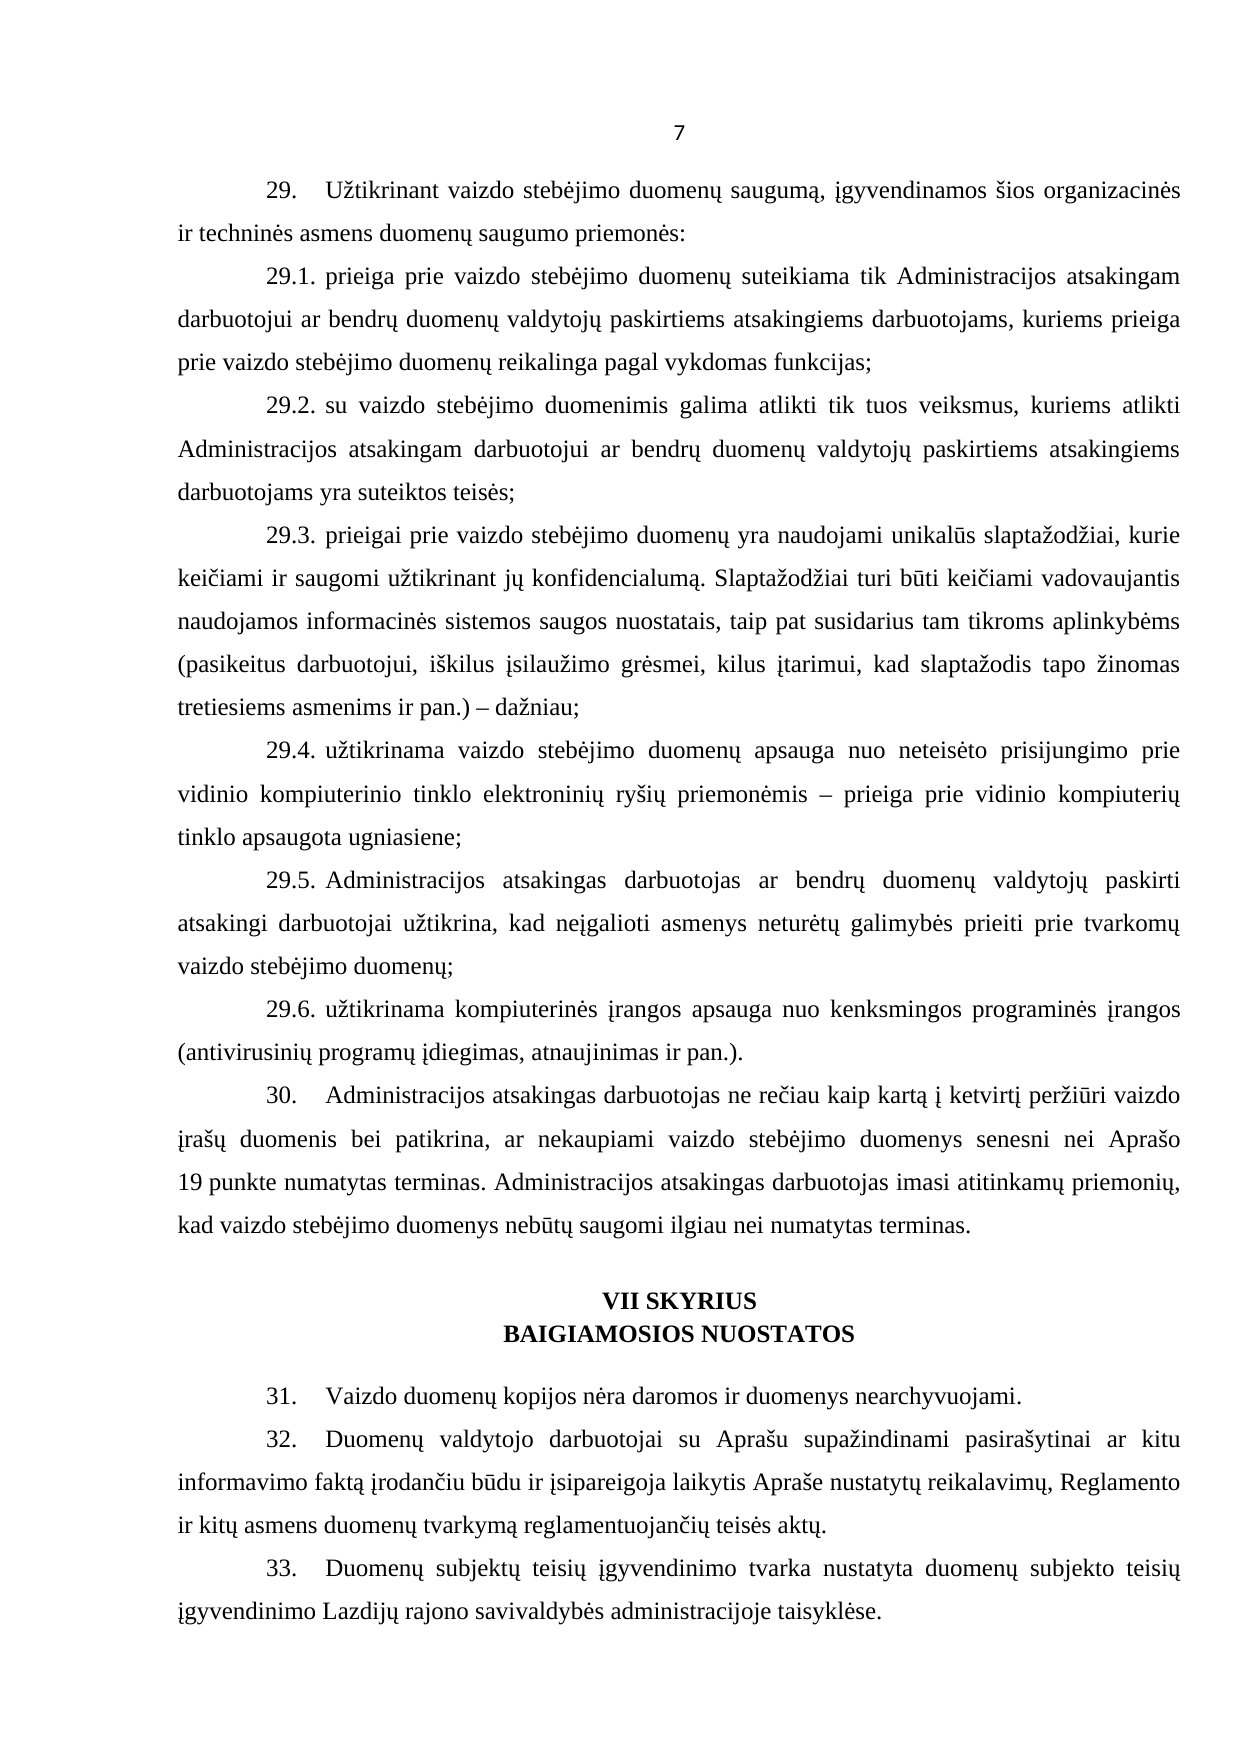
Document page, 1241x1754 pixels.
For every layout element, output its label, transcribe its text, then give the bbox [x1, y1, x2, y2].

text 29.5. Administracijos atsakingas darbuotojas ar bendrų duomenų valdytojų paskirti atsakingi darbuotojai užtikrina, kad neįgalioti asmenys neturėtų galimybės prieiti prie tvarkomų vaizdo stebėjimo duomenų; [177, 865, 1181, 980]
text VII SKYRIUS [177, 1286, 1181, 1315]
text 29.3. prieigai prie vaizdo stebėjimo duomenų yra naudojami unikalūs slaptažodžiai, kurie keičiami ir saugomi užtikrinant jų konfidencialumą. Slaptažodžiai turi būti keičiami vadovaujantis naudojamos informacinės sistemos saugos nuostatais, taip pat susidarius tam tikroms aplinkybėms (pasikeitus darbuotojui, iškilus įsilaužimo grėsmei, kilus įtarimui, kad slaptažodis tapo žinomas tretiesiems asmenims ir pan.) – dažniau; [177, 520, 1181, 721]
text 29. Užtikrinant vaizdo stebėjimo duomenų saugumą, įgyvendinamos šios organizacinės ir techninės asmens duomenų saugumo priemonės: [177, 175, 1181, 247]
text 31. Vaizdo duomenų kopijos nėra daromos ir duomenys nearchyvuojami. [177, 1381, 1181, 1409]
text 29.1. prieiga prie vaizdo stebėjimo duomenų suteikiama tik Administracijos atsakingam darbuotojui ar bendrų duomenų valdytojų paskirtiems atsakingiems darbuotojams, kuriems prieiga prie vaizdo stebėjimo duomenų reikalinga pagal vykdomas funkcijas; [177, 261, 1181, 376]
text 29.6. užtikrinama kompiuterinės įrangos apsauga nuo kenksmingos programinės įrangos (antivirusinių programų įdiegimas, atnaujinimas ir pan.). [177, 994, 1181, 1066]
text BAIGIAMOSIOS NUOSTATOS [177, 1319, 1181, 1348]
text 32. Duomenų valdytojo darbuotojai su Aprašu supažindinami pasirašytinai ar kitu informavimo faktą įrodančiu būdu ir įsipareigoja laikytis Apraše nustatytų reikalavimų, Reglamento ir kitų asmens duomenų tvarkymą reglamentuojančių teisės aktų. [177, 1424, 1181, 1539]
text 33. Duomenų subjektų teisių įgyvendinimo tvarka nustatyta duomenų subjekto teisių įgyvendinimo Lazdijų rajono savivaldybės administracijoje taisyklėse. [177, 1553, 1181, 1625]
text 30. Administracijos atsakingas darbuotojas ne rečiau kaip kartą į ketvirtį peržiūri vaizdo įrašų duomenis bei patikrina, ar nekaupiami vaizdo stebėjimo duomenys senesni nei Aprašo 19 punkte numatytas terminas. Administracijos atsakingas darbuotojas imasi atitinkamų priemonių, kad vaizdo stebėjimo duomenys nebūtų saugomi ilgiau nei numatytas terminas. [177, 1081, 1181, 1239]
text 29.2. su vaizdo stebėjimo duomenimis galima atlikti tik tuos veiksmus, kuriems atlikti Administracijos atsakingam darbuotojui ar bendrų duomenų valdytojų paskirtiems atsakingiems darbuotojams yra suteiktos teisės; [177, 391, 1181, 506]
text 29.4. užtikrinama vaizdo stebėjimo duomenų apsauga nuo neteisėto prisijungimo prie vidinio kompiuterinio tinklo elektroninių ryšių priemonėmis – prieiga prie vidinio kompiuterių tinklo apsaugota ugniasiene; [177, 736, 1181, 851]
